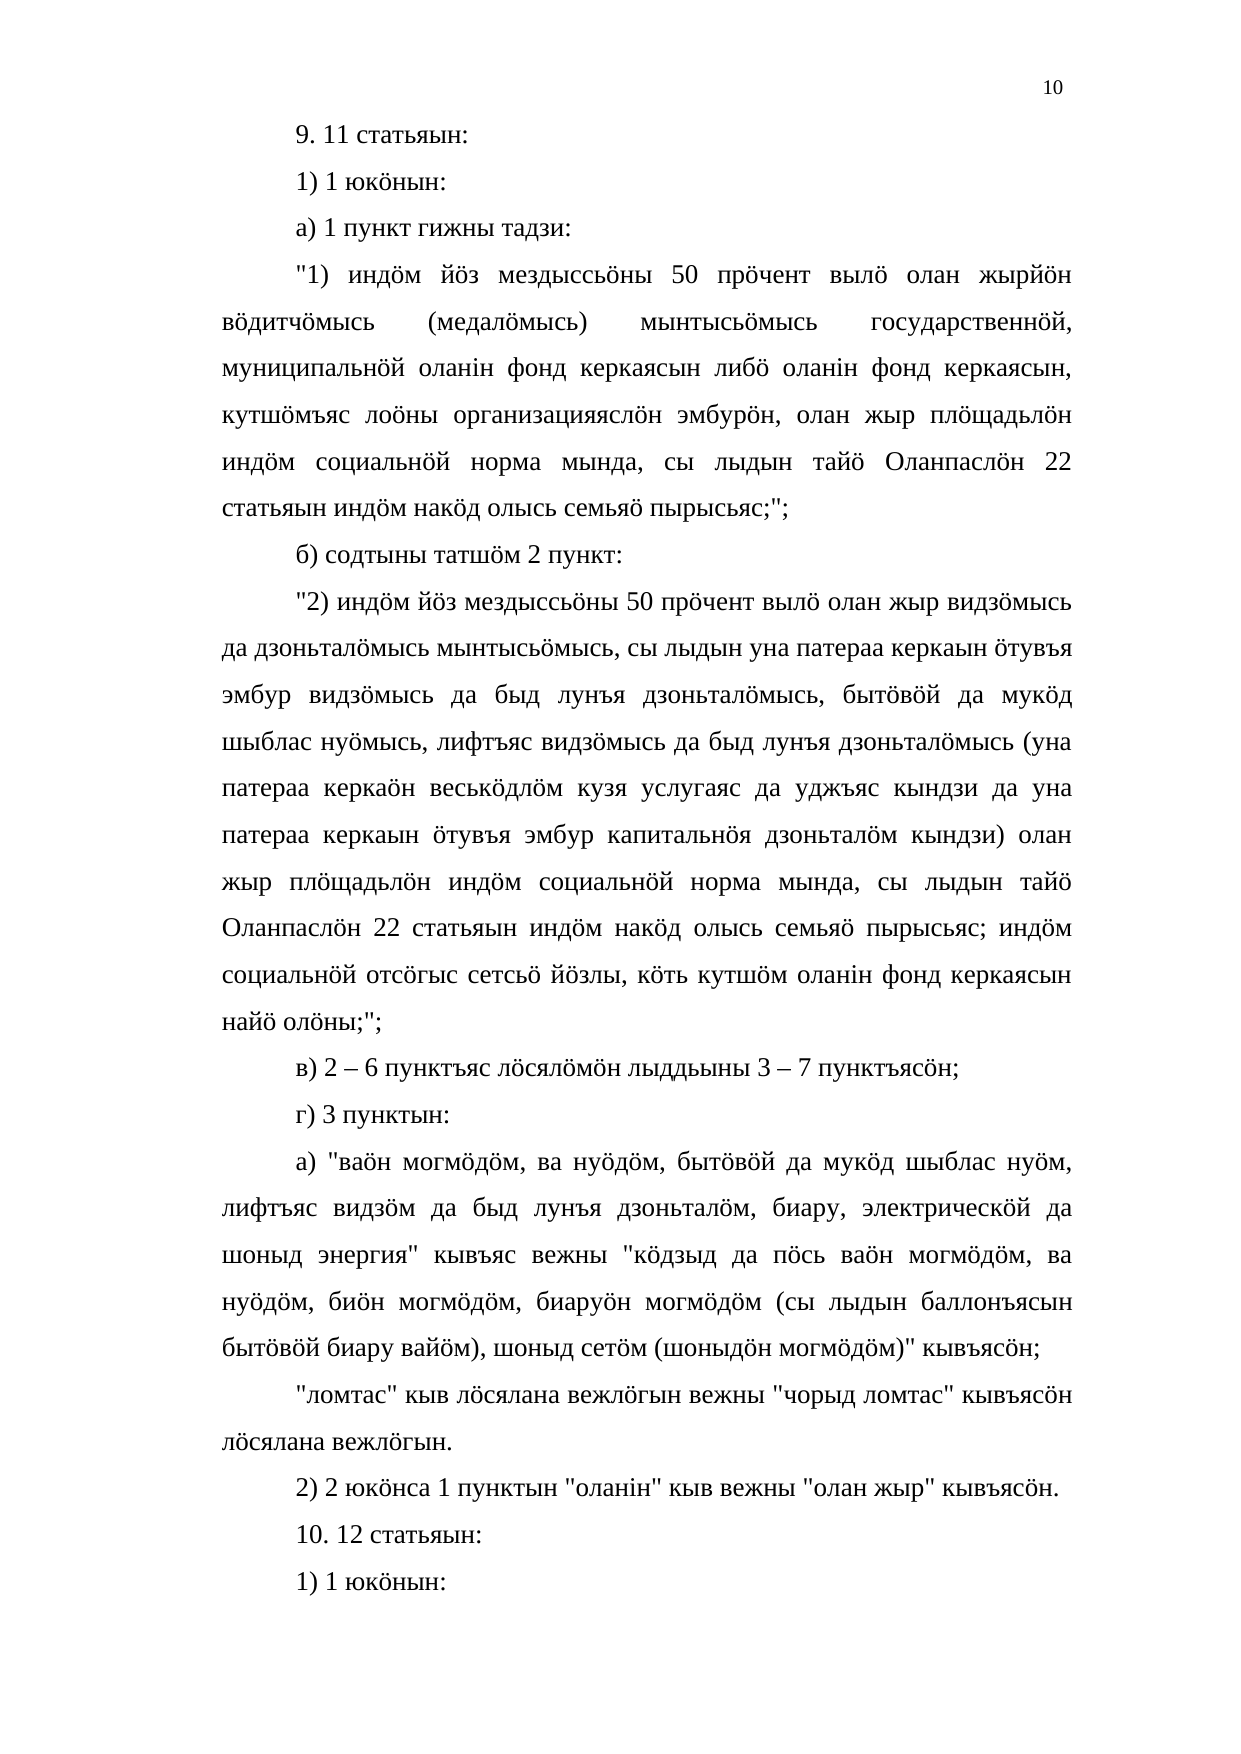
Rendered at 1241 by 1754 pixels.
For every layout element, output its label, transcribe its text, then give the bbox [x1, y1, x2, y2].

text г) 3 пунктын: [222, 1098, 1073, 1129]
text 1) 1 юкöнын: [222, 1565, 1073, 1596]
text 9. 11 статьяын: [222, 118, 1073, 149]
text а) "ваöн могмöдöм, ва нуöдöм, бытöвöй да мукöд шыблас нуöм, лифтъяс видзöм да быд лунъя дзоньталöм, биару, электрическöй да шоныд энергия" кывъяс вежны "кöдзыд да пöсь ваöн могмöдöм, ва нуöдöм, биöн могмöдöм, биаруöн могмöдöм (сы лыдын баллонъясын бытöвöй биару вайöм), шоныд сетöм (шоныдöн могмöдöм)" кывъясöн; [222, 1145, 1073, 1363]
text "1) индöм йöз мездыссьöны 50 прöчент вылö олан жырйöн вöдитчöмысь (медалöмысь) мынтысьöмысь государственнöй, муниципальнöй оланiн фонд керкаясын либö оланiн фонд керкаясын, кутшöмъяс лоöны организацияяслöн эмбурöн, олан жыр плöщадьлöн индöм социальнöй норма мында, сы лыдын тайö Оланпаслöн 22 статьяын индöм накöд олысь семьяö пырысьяс;"; [222, 258, 1073, 523]
text 10. 12 статьяын: [222, 1518, 1073, 1549]
text а) 1 пункт гижны тадзи: [222, 211, 1073, 243]
text в) 2 – 6 пунктъяс лöсялöмöн лыддьыны 3 – 7 пунктъясöн; [222, 1051, 1073, 1083]
text "ломтас" кыв лöсялана вежлöгын вежны "чорыд ломтас" кывъясöн лöсялана вежлöгын. [222, 1378, 1073, 1456]
text 2) 2 юкöнса 1 пунктын "оланiн" кыв вежны "олан жыр" кывъясöн. [222, 1471, 1073, 1503]
text б) содтыны татшöм 2 пункт: [222, 538, 1073, 569]
text 1) 1 юкöнын: [222, 165, 1073, 196]
text "2) индöм йöз мездыссьöны 50 прöчент вылö олан жыр видзöмысь да дзоньталöмысь мынтысьöмысь, сы лыдын уна патераа керкаын öтувъя эмбур видзöмысь да быд лунъя дзоньталöмысь, бытöвöй да мукöд шыблас нуöмысь, лифтъяс видзöмысь да быд лунъя дзоньталöмысь (уна патераа керкаöн веськöдлöм кузя услугаяс да уджъяс кындзи да уна патераа керкаын öтувъя эмбур капитальнöя дзоньталöм кындзи) олан жыр плöщадьлöн индöм социальнöй норма мында, сы лыдын тайö Оланпаслöн 22 статьяын индöм накöд олысь семьяö пырысьяс; индöм социальнöй отсöгыс сетсьö йöзлы, кöть кутшöм оланiн фонд керкаясын найö олöны;"; [222, 585, 1073, 1036]
